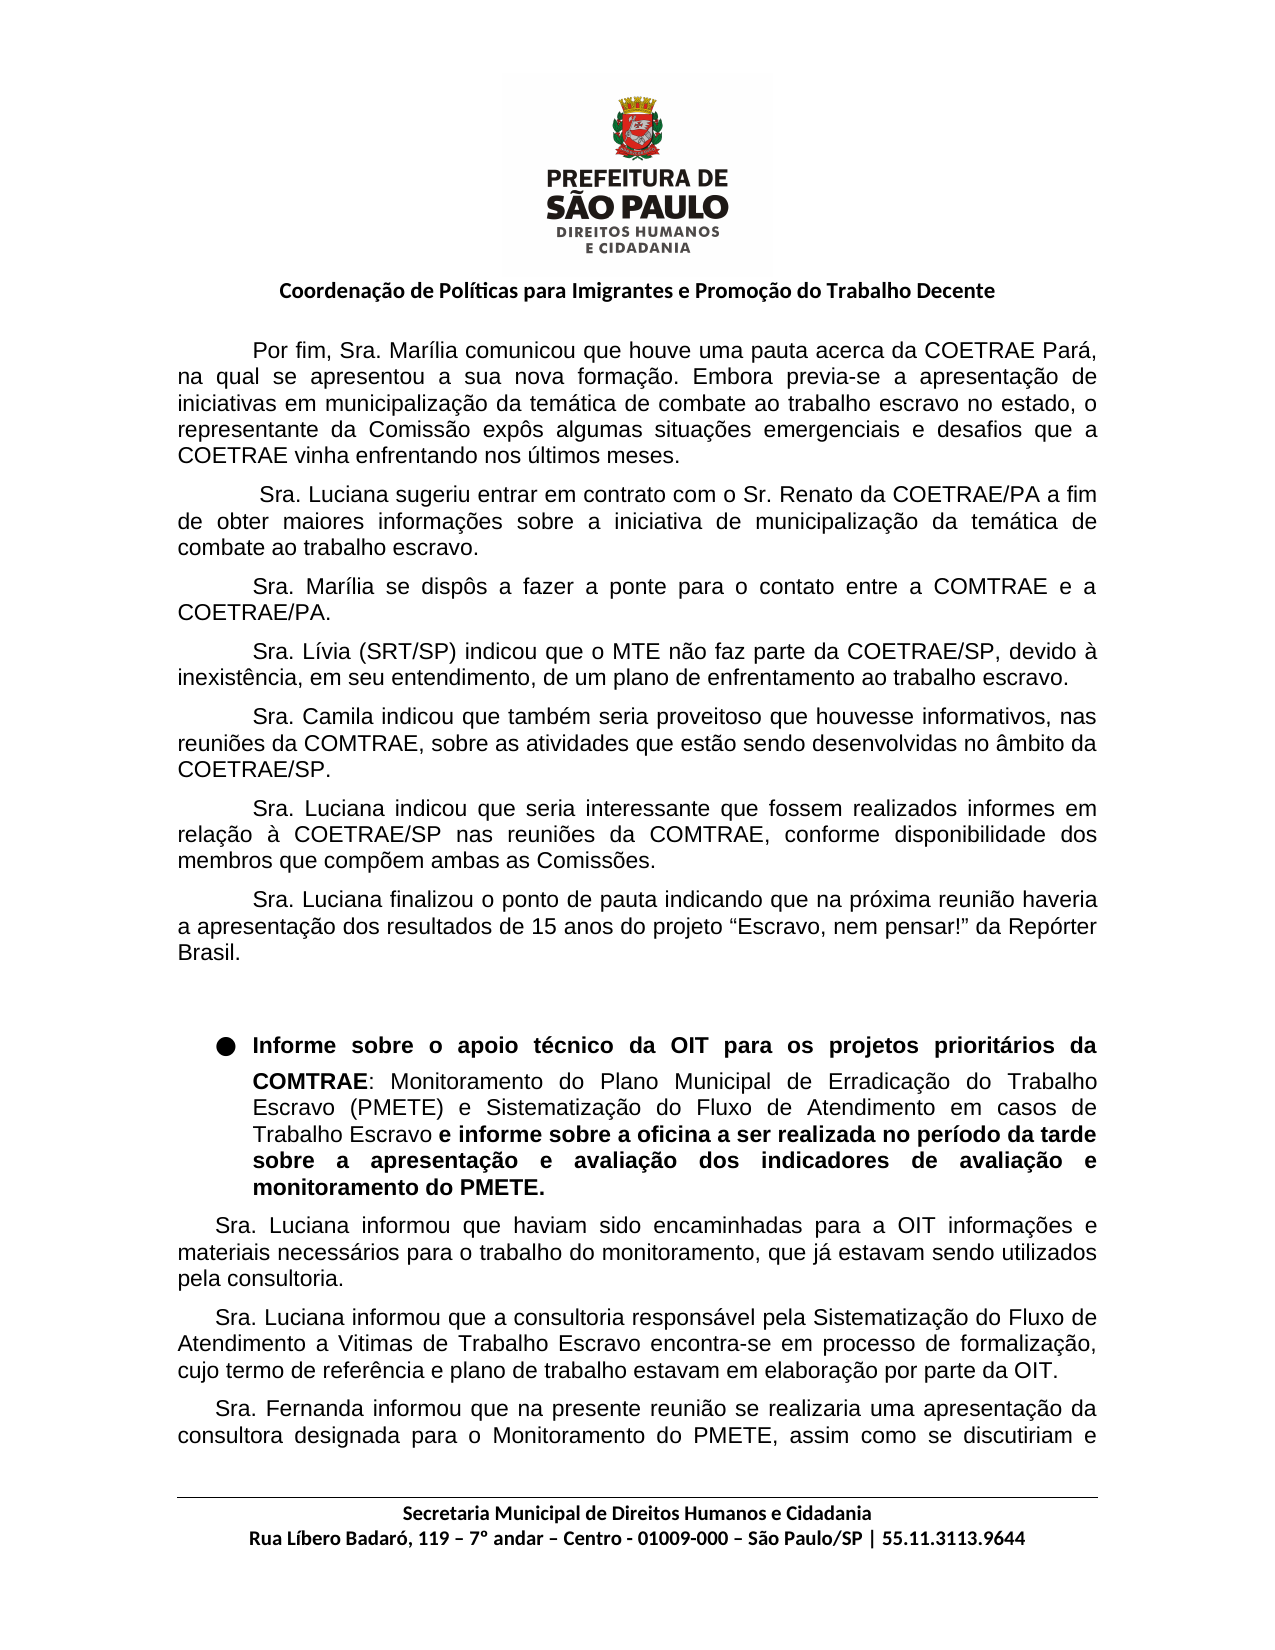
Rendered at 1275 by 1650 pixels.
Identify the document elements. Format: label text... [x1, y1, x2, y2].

text Sra. Fernanda informou que na presente reunião se realizaria uma apresentação da consultora designada para o Monitoramento do PMETE, assim como se discutiriam e [177, 1395, 1098, 1448]
text Sra. Marília se dispôs a fazer a ponte para o contato entre a COMTRAE e a COETRAE/PA. [177, 573, 1098, 626]
text Sra. Luciana indicou que seria interessante que fossem realizados informes em relação à COETRAE/SP nas reuniões da COMTRAE, conforme disponibilidade dos membros que compõem ambas as Comissões. [177, 795, 1098, 874]
text Sra. Luciana informou que a consultoria responsável pela Sistematização do Fluxo de Atendimento a Vitimas de Trabalho Escravo encontra-se em processo de formalização, cujo termo de referência e plano de trabalho estavam em elaboração por parte da OIT. [177, 1304, 1098, 1383]
list Informe sobre o apoio técnico da OIT para os projetos prioritários da COMTRAE: Monitoramento do Plano Municipal de Erradicação do Trabalho Escravo (PMETE) e Sistematização do Fluxo de Atendimento em casos de Trabalho Escravo e informe sobre a oficina a ser realizada no período da tarde sobre a apresentação e avaliação dos indicadores de avaliação e monitoramento do PMETE. [215, 1017, 1098, 1200]
text Sra. Luciana finalizou o ponto de pauta indicando que na próxima reunião haveria a apresentação dos resultados de 15 anos do projeto “Escravo, nem pensar!” da Repórter Brasil. [177, 886, 1098, 965]
text Sra. Luciana informou que haviam sido encaminhadas para a OIT informações e materiais necessários para o trabalho do monitoramento, que já estavam sendo utilizados pela consultoria. [177, 1212, 1098, 1291]
text Sra. Camila indicou que também seria proveitoso que houvesse informativos, nas reuniões da COMTRAE, sobre as atividades que estão sendo desenvolvidas no âmbito da COETRAE/SP. [177, 703, 1098, 782]
text Por fim, Sra. Marília comunicou que houve uma pauta acerca da COETRAE Pará, na qual se apresentou a sua nova formação. Embora previa-se a apresentação de iniciativas em municipalização da temática de combate ao trabalho escravo no estado, o representante da Comissão expôs algumas situações emergenciais e desafios que a COETRAE vinha enfrentando nos últimos meses. [177, 337, 1098, 469]
text Sra. Lívia (SRT/SP) indicou que o MTE não faz parte da COETRAE/SP, devido à inexistência, em seu entendimento, de um plano de enfrentamento ao trabalho escravo. [177, 638, 1098, 691]
text Sra. Luciana sugeriu entrar em contrato com o Sr. Renato da COETRAE/PA a fim de obter maiores informações sobre a iniciativa de municipalização da temática de combate ao trabalho escravo. [177, 481, 1098, 560]
